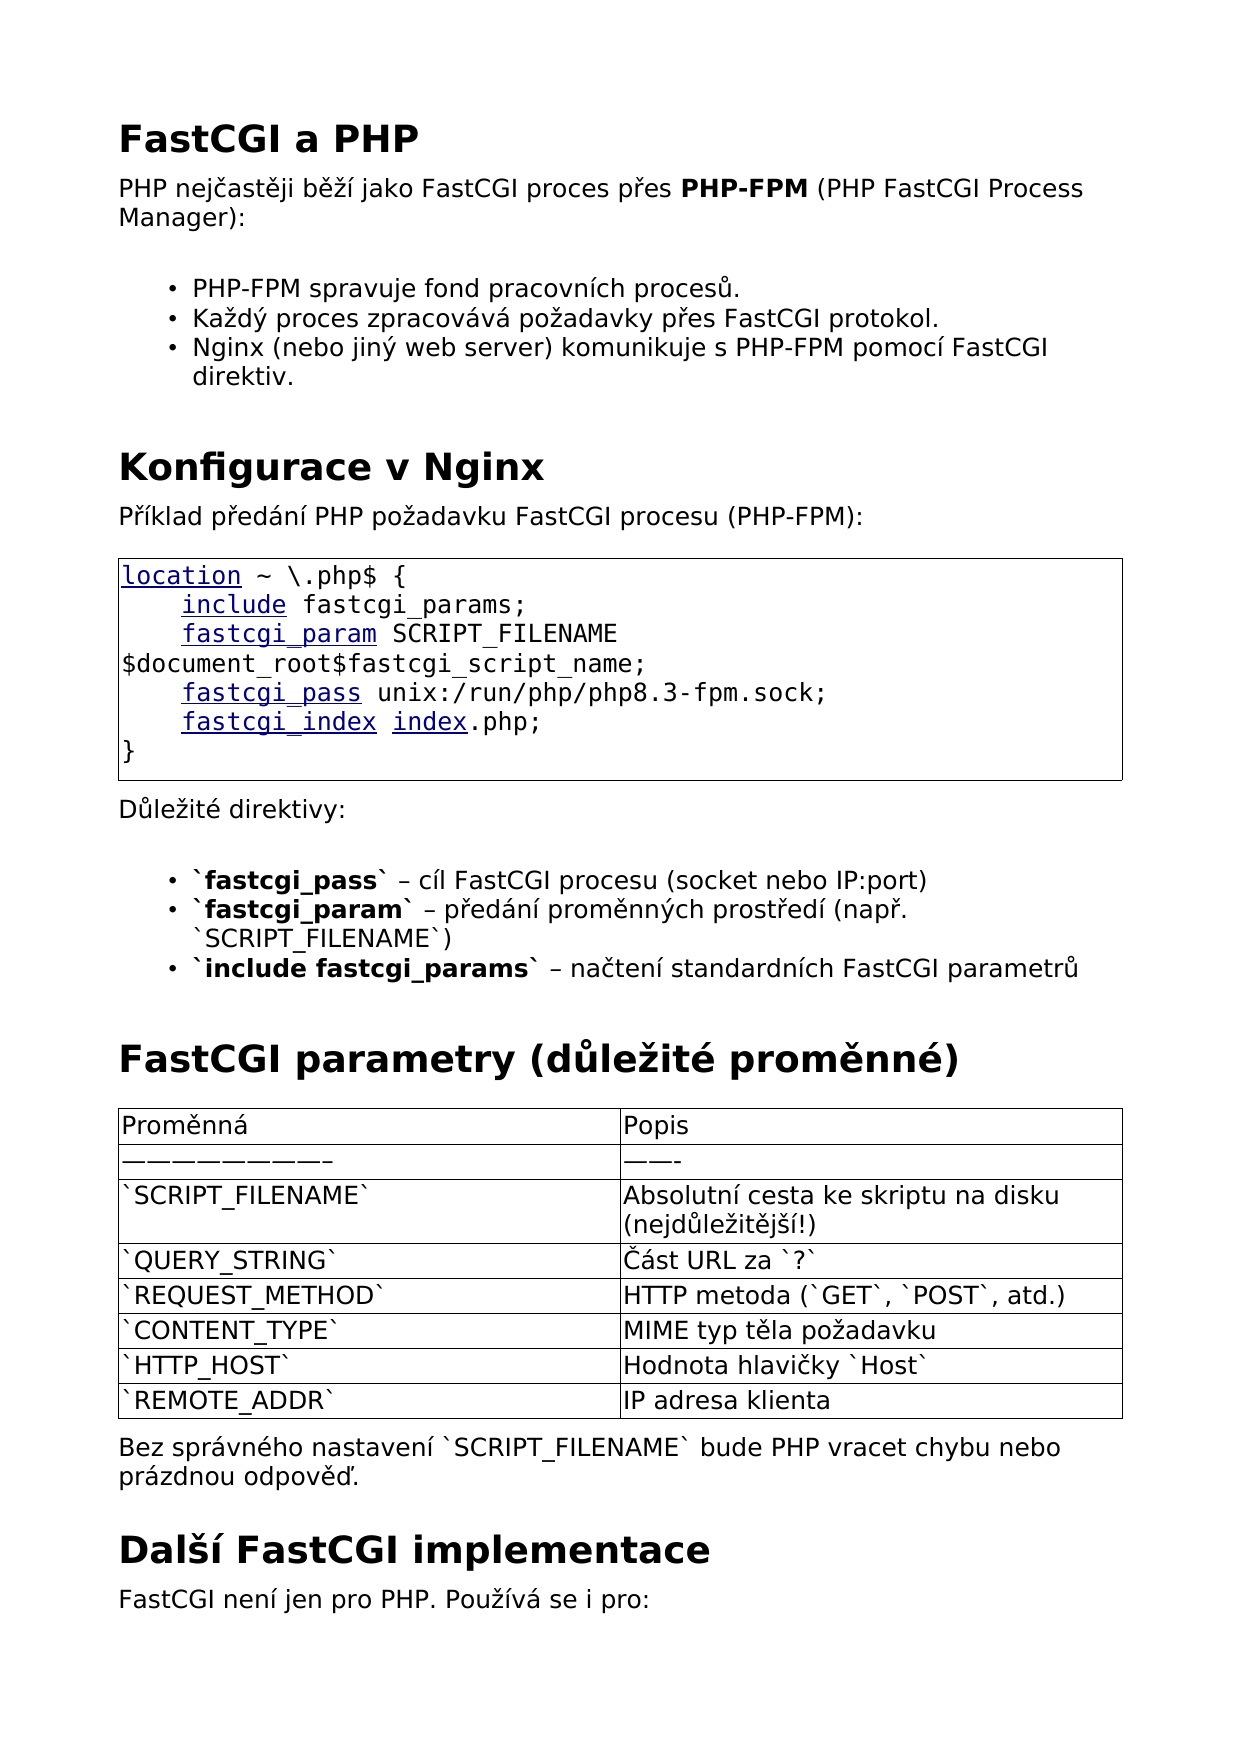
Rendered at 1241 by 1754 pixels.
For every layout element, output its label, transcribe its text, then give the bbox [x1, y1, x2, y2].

text PHP nejčastěji běží jako FastCGI proces přes PHP-FPM (PHP FastCGI Process Manager): [118, 174, 1122, 233]
table_cell Část URL za `?` [621, 1244, 1122, 1278]
text FastCGI není jen pro PHP. Používá se i pro: [118, 1585, 1122, 1614]
table_cell `CONTENT_TYPE` [119, 1314, 620, 1348]
list `fastcgi_pass` – cíl FastCGI procesu (socket nebo IP:port) [177, 866, 1122, 895]
list Nginx (nebo jiný web server) komunikuje s PHP-FPM pomocí FastCGI direktiv. [177, 333, 1122, 391]
list PHP-FPM spravuje fond pracovních procesů. [177, 274, 1122, 304]
table_cell Absolutní cesta ke skriptu na disku (nejdůležitější!) [621, 1180, 1122, 1243]
table_cell `SCRIPT_FILENAME` [119, 1180, 620, 1243]
subtitle FastCGI parametry (důležité proměnné) [118, 1037, 1122, 1081]
table_cell MIME typ těla požadavku [621, 1314, 1122, 1348]
subtitle Další FastCGI implementace [118, 1529, 1122, 1573]
table_cell Hodnota hlavičky `Host` [621, 1349, 1122, 1383]
table_cell ——- [621, 1145, 1122, 1178]
subtitle FastCGI a PHP [118, 118, 1122, 162]
table_cell `HTTP_HOST` [119, 1349, 620, 1383]
table_header location ~ \.php$ { include fastcgi_params; fastcgi_param SCRIPT_FILENAME $document_root$fastcgi_script_name; fastcgi_pass unix:/run/php/php8.3-fpm.sock; fastcgi_index index.php; } [119, 559, 1122, 780]
table_cell `REQUEST_METHOD` [119, 1279, 620, 1313]
table_cell IP adresa klienta [621, 1384, 1122, 1418]
table_header Popis [621, 1109, 1122, 1143]
text Příklad předání PHP požadavku FastCGI procesu (PHP-FPM): [118, 502, 1122, 531]
table_cell `QUERY_STRING` [119, 1244, 620, 1278]
list Každý proces zpracovává požadavky přes FastCGI protokol. [177, 304, 1122, 333]
text Důležité direktivy: [118, 795, 1122, 824]
table_cell HTTP metoda (`GET`, `POST`, atd.) [621, 1279, 1122, 1313]
list `fastcgi_param` – předání proměnných prostředí (např. `SCRIPT_FILENAME`) [177, 895, 1122, 954]
text Bez správného nastavení `SCRIPT_FILENAME` bude PHP vracet chybu nebo prázdnou odpověď. [118, 1433, 1122, 1492]
table_cell `REMOTE_ADDR` [119, 1384, 620, 1418]
table_header Proměnná [119, 1109, 620, 1143]
list `include fastcgi_params` – načtení standardních FastCGI parametrů [177, 954, 1122, 983]
table_cell ————————– [119, 1145, 620, 1178]
subtitle Konfigurace v Nginx [118, 446, 1122, 489]
